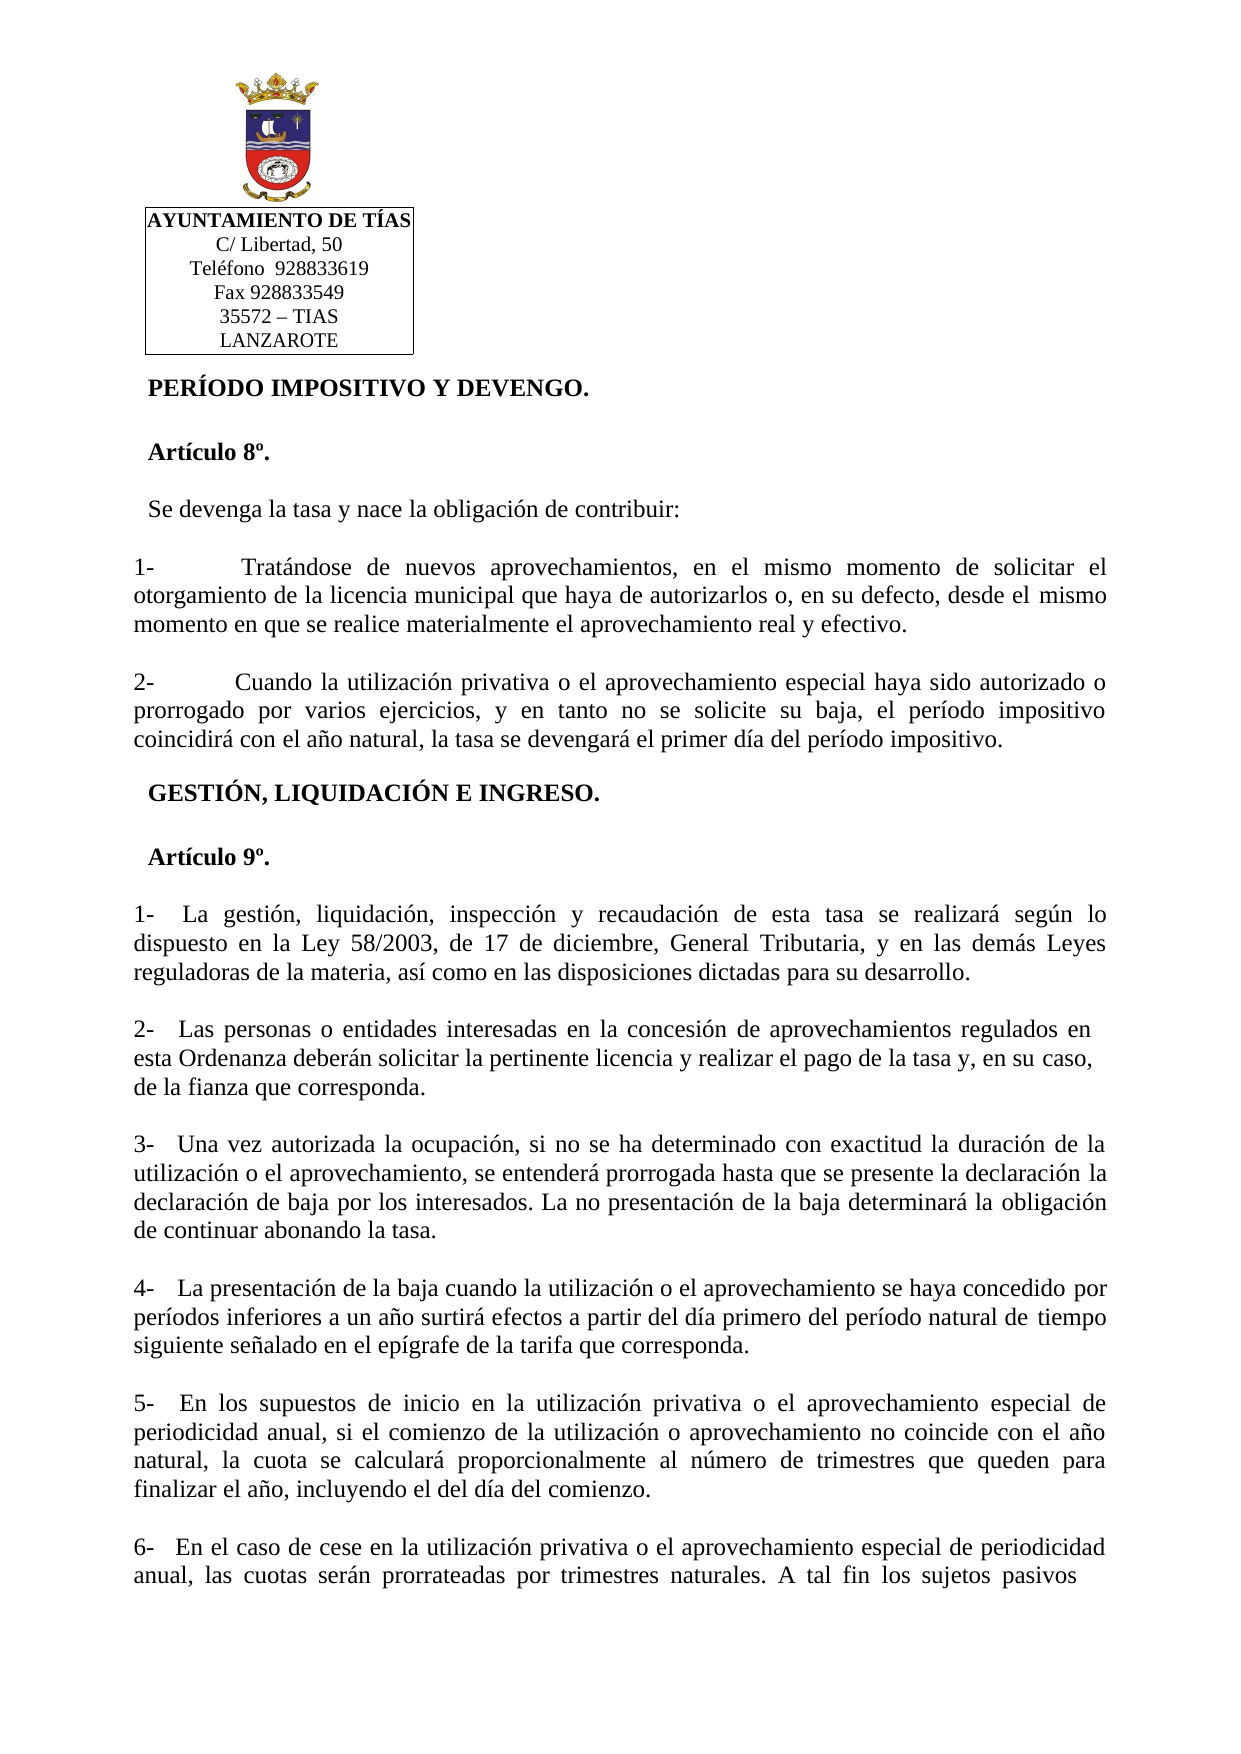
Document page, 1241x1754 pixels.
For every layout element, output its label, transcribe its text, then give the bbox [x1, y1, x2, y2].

list Las personas o entidades interesadas en la concesión de aprovechamientos regulados en esta Ordenanza deberán solicitar la pertinente licencia y realizar el pago de la tasa y, en su caso, de la fianza que corresponda. [133, 1014, 1093, 1101]
list La gestión, liquidación, inspección y recaudación de esta tasa se realizará según lo dispuesto en la Ley 58/2003, de 17 de diciembre, General Tributaria, y en las demás Leyes reguladoras de la materia, así como en las disposiciones dictadas para su desarrollo. [133, 899, 1107, 986]
subtitle GESTIÓN, LIQUIDACIÓN E INGRESO. [148, 778, 1107, 807]
list En el caso de cese en la utilización privativa o el aprovechamiento especial de periodicidad anual, las cuotas serán prorrateadas por trimestres naturales. A tal fin los sujetos pasivos [133, 1532, 1107, 1589]
list Cuando la utilización privativa o el aprovechamiento especial haya sido autorizado o prorrogado por varios ejercicios, y en tanto no se solicite su baja, el período impositivo coincidirá con el año natural, la tasa se devengará el primer día del período impositivo. [133, 667, 1107, 753]
list En los supuestos de inicio en la utilización privativa o el aprovechamiento especial de periodicidad anual, si el comienzo de la utilización o aprovechamiento no coincide con el año natural, la cuota se calculará proporcionalmente al número de trimestres que queden para finalizar el año, incluyendo el del día del comienzo. [133, 1388, 1107, 1503]
text Artículo 9º. [148, 842, 1107, 871]
list La presentación de la baja cuando la utilización o el aprovechamiento se haya concedido por períodos inferiores a un año surtirá efectos a partir del día primero del período natural de tiempo siguiente señalado en el epígrafe de la tarifa que corresponda. [133, 1273, 1107, 1359]
subtitle PERÍODO IMPOSITIVO Y DEVENGO. [148, 373, 1107, 402]
text Se devenga la tasa y nace la obligación de contribuir: [148, 494, 1107, 523]
text Artículo 8º. [148, 437, 1107, 465]
list Tratándose de nuevos aprovechamientos, en el mismo momento de solicitar el otorgamiento de la licencia municipal que haya de autorizarlos o, en su defecto, desde el mismo momento en que se realice materialmente el aprovechamiento real y efectivo. [133, 552, 1107, 638]
list Una vez autorizada la ocupación, si no se ha determinado con exactitud la duración de la utilización o el aprovechamiento, se entenderá prorrogada hasta que se presente la declaración la declaración de baja por los interesados. La no presentación de la baja determinará la obligación de continuar abonando la tasa. [133, 1129, 1107, 1244]
